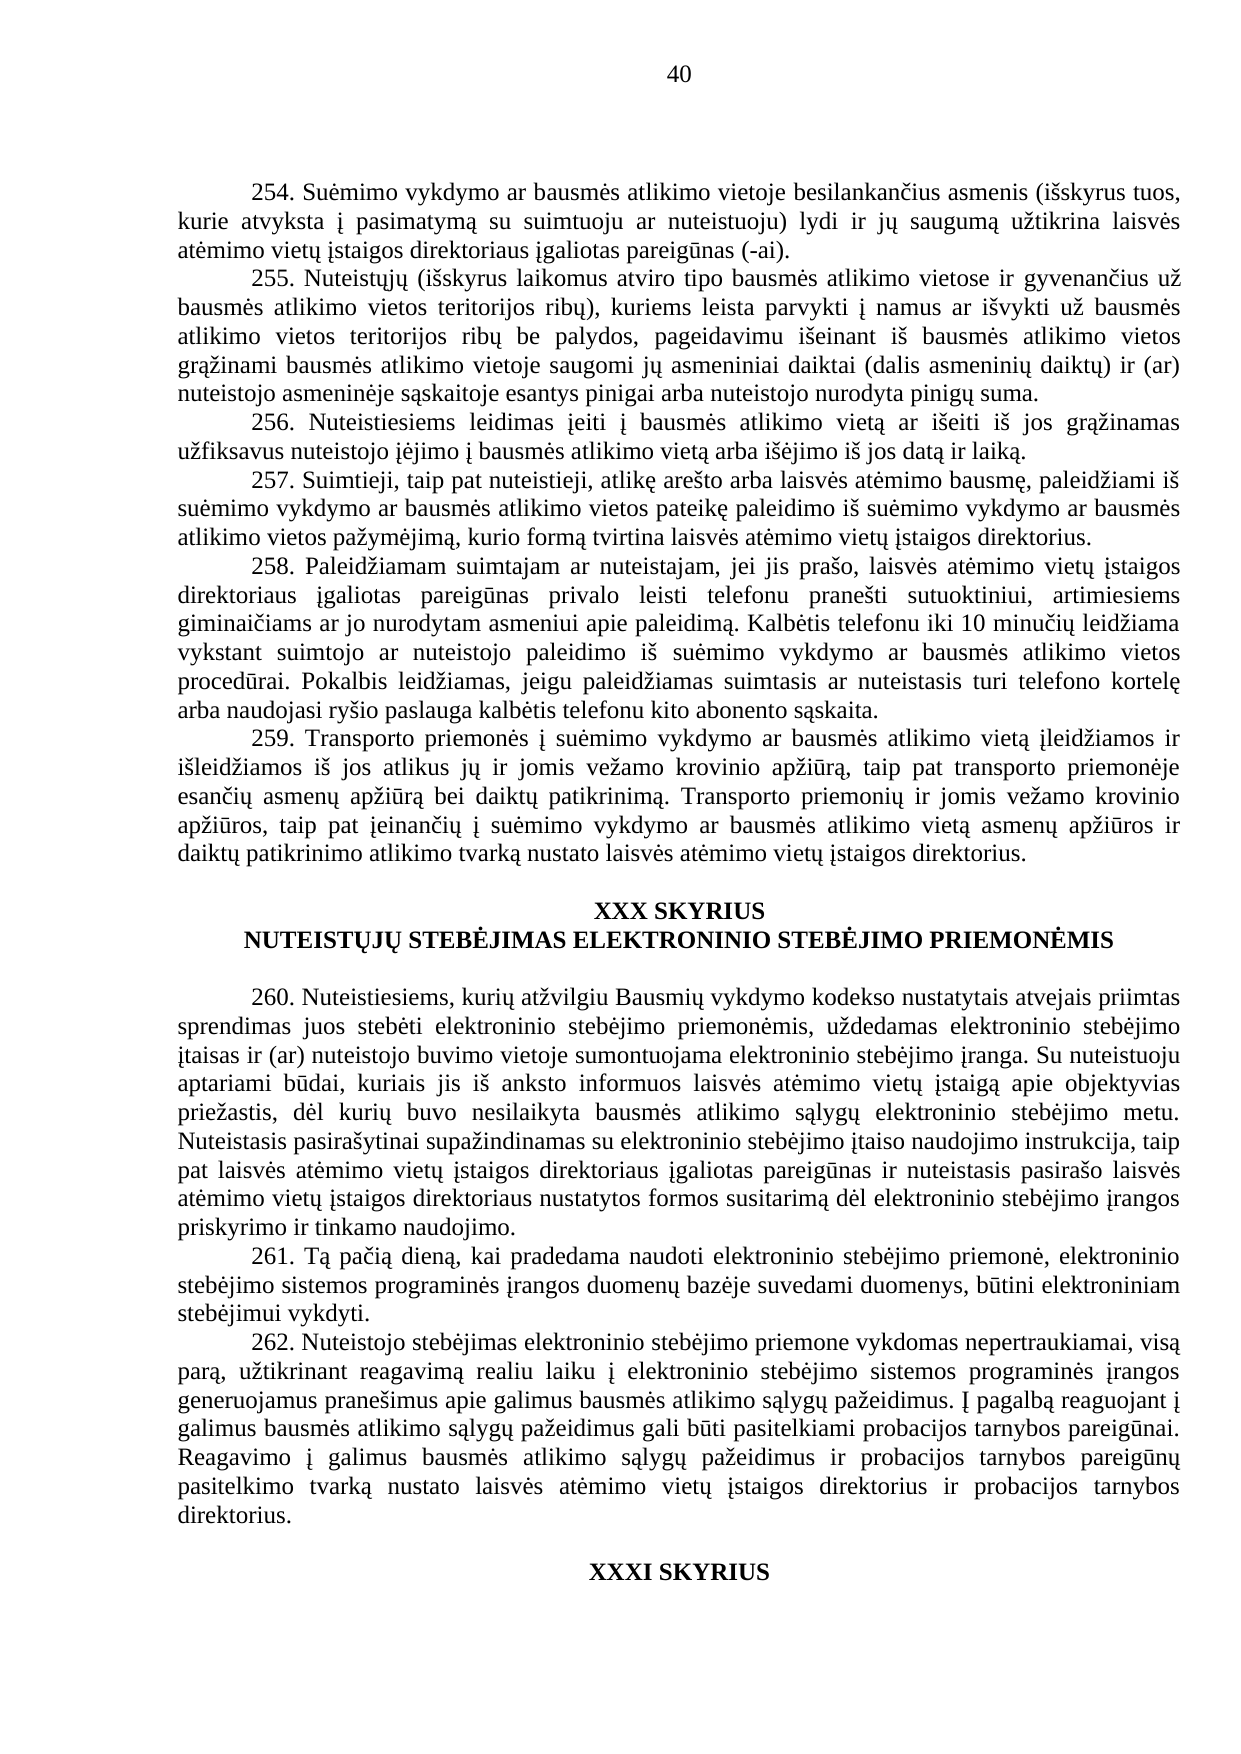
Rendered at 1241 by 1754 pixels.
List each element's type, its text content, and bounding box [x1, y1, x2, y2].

text NUTEISTŲJŲ STEBĖJIMAS ELEKTRONINIO STEBĖJIMO PRIEMONĖMIS [177, 925, 1181, 953]
text XXX SKYRIUS [177, 896, 1181, 925]
text 256. Nuteistiesiems leidimas įeiti į bausmės atlikimo vietą ar išeiti iš jos grąžinamas užfiksavus nuteistojo įėjimo į bausmės atlikimo vietą arba išėjimo iš jos datą ir laiką. [177, 407, 1181, 465]
text 261. Tą pačią dieną, kai pradedama naudoti elektroninio stebėjimo priemonė, elektroninio stebėjimo sistemos programinės įrangos duomenų bazėje suvedami duomenys, būtini elektroniniam stebėjimui vykdyti. [177, 1241, 1181, 1327]
text 254. Suėmimo vykdymo ar bausmės atlikimo vietoje besilankančius asmenis (išskyrus tuos, kurie atvyksta į pasimatymą su suimtuoju ar nuteistuoju) lydi ir jų saugumą užtikrina laisvės atėmimo vietų įstaigos direktoriaus įgaliotas pareigūnas (-ai). [177, 177, 1181, 263]
text 255. Nuteistųjų (išskyrus laikomus atviro tipo bausmės atlikimo vietose ir gyvenančius už bausmės atlikimo vietos teritorijos ribų), kuriems leista parvykti į namus ar išvykti už bausmės atlikimo vietos teritorijos ribų be palydos, pageidavimu išeinant iš bausmės atlikimo vietos grąžinami bausmės atlikimo vietoje saugomi jų asmeniniai daiktai (dalis asmeninių daiktų) ir (ar) nuteistojo asmeninėje sąskaitoje esantys pinigai arba nuteistojo nurodyta pinigų suma. [177, 263, 1181, 407]
text XXXI SKYRIUS [177, 1557, 1181, 1586]
text 258. Paleidžiamam suimtajam ar nuteistajam, jei jis prašo, laisvės atėmimo vietų įstaigos direktoriaus įgaliotas pareigūnas privalo leisti telefonu pranešti sutuoktiniui, artimiesiems giminaičiams ar jo nurodytam asmeniui apie paleidimą. Kalbėtis telefonu iki 10 minučių leidžiama vykstant suimtojo ar nuteistojo paleidimo iš suėmimo vykdymo ar bausmės atlikimo vietos procedūrai. Pokalbis leidžiamas, jeigu paleidžiamas suimtasis ar nuteistasis turi telefono kortelę arba naudojasi ryšio paslauga kalbėtis telefonu kito abonento sąskaita. [177, 551, 1181, 723]
text 259. Transporto priemonės į suėmimo vykdymo ar bausmės atlikimo vietą įleidžiamos ir išleidžiamos iš jos atlikus jų ir jomis vežamo krovinio apžiūrą, taip pat transporto priemonėje esančių asmenų apžiūrą bei daiktų patikrinimą. Transporto priemonių ir jomis vežamo krovinio apžiūros, taip pat įeinančių į suėmimo vykdymo ar bausmės atlikimo vietą asmenų apžiūros ir daiktų patikrinimo atlikimo tvarką nustato laisvės atėmimo vietų įstaigos direktorius. [177, 723, 1181, 867]
text 257. Suimtieji, taip pat nuteistieji, atlikę arešto arba laisvės atėmimo bausmę, paleidžiami iš suėmimo vykdymo ar bausmės atlikimo vietos pateikę paleidimo iš suėmimo vykdymo ar bausmės atlikimo vietos pažymėjimą, kurio formą tvirtina laisvės atėmimo vietų įstaigos direktorius. [177, 465, 1181, 551]
text 262. Nuteistojo stebėjimas elektroninio stebėjimo priemone vykdomas nepertraukiamai, visą parą, užtikrinant reagavimą realiu laiku į elektroninio stebėjimo sistemos programinės įrangos generuojamus pranešimus apie galimus bausmės atlikimo sąlygų pažeidimus. Į pagalbą reaguojant į galimus bausmės atlikimo sąlygų pažeidimus gali būti pasitelkiami probacijos tarnybos pareigūnai. Reagavimo į galimus bausmės atlikimo sąlygų pažeidimus ir probacijos tarnybos pareigūnų pasitelkimo tvarką nustato laisvės atėmimo vietų įstaigos direktorius ir probacijos tarnybos direktorius. [177, 1327, 1181, 1528]
text 260. Nuteistiesiems, kurių atžvilgiu Bausmių vykdymo kodekso nustatytais atvejais priimtas sprendimas juos stebėti elektroninio stebėjimo priemonėmis, uždedamas elektroninio stebėjimo įtaisas ir (ar) nuteistojo buvimo vietoje sumontuojama elektroninio stebėjimo įranga. Su nuteistuoju aptariami būdai, kuriais jis iš anksto informuos laisvės atėmimo vietų įstaigą apie objektyvias priežastis, dėl kurių buvo nesilaikyta bausmės atlikimo sąlygų elektroninio stebėjimo metu. Nuteistasis pasirašytinai supažindinamas su elektroninio stebėjimo įtaiso naudojimo instrukcija, taip pat laisvės atėmimo vietų įstaigos direktoriaus įgaliotas pareigūnas ir nuteistasis pasirašo laisvės atėmimo vietų įstaigos direktoriaus nustatytos formos susitarimą dėl elektroninio stebėjimo įrangos priskyrimo ir tinkamo naudojimo. [177, 982, 1181, 1241]
